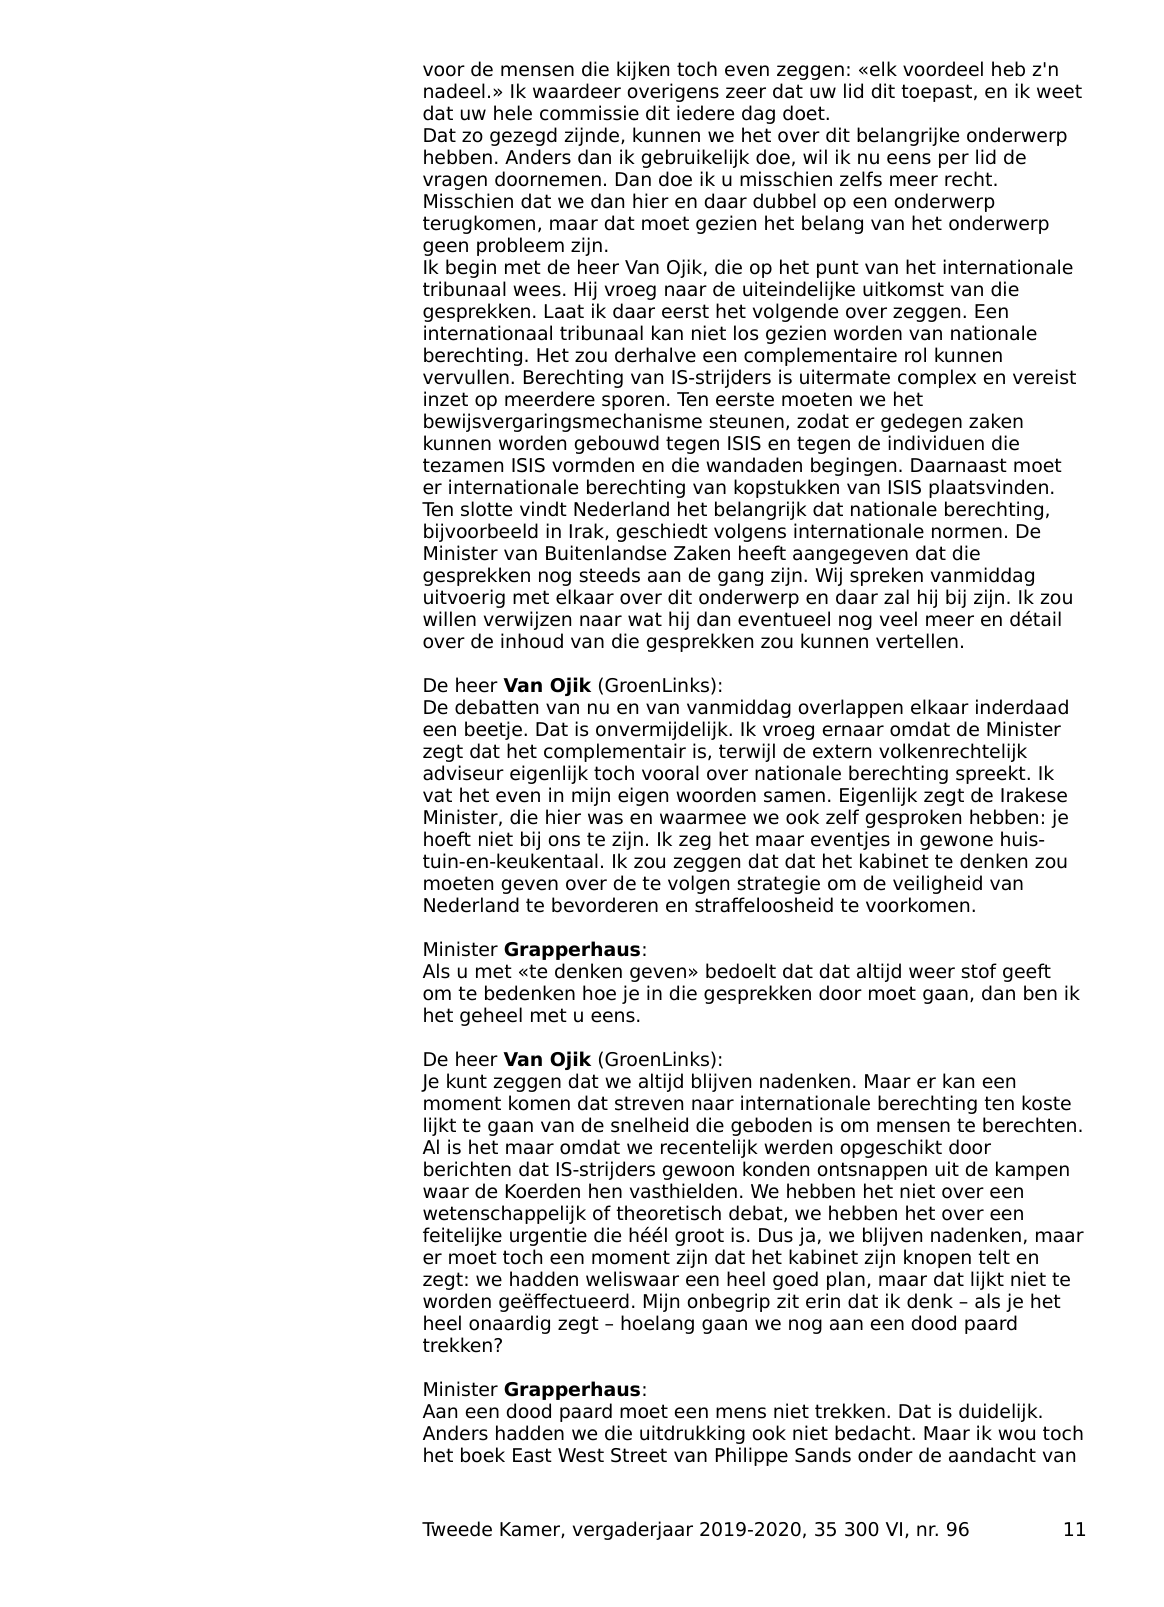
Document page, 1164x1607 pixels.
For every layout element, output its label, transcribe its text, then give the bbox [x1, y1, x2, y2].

text De heer Van Ojik (GroenLinks): [422, 675, 1087, 697]
text Je kunt zeggen dat we altijd blijven nadenken. Maar er kan een moment komen dat streven naar internationale berechting ten koste lijkt te gaan van de snelheid die geboden is om mensen te berechten. Al is het maar omdat we recentelijk werden opgeschikt door berichten dat IS-strijders gewoon konden ontsnappen uit de kampen waar de Koerden hen vasthielden. We hebben het niet over een wetenschappelijk of theoretisch debat, we hebben het over een feitelijke urgentie die héél groot is. Dus ja, we blijven nadenken, maar er moet toch een moment zijn dat het kabinet zijn knopen telt en zegt: we hadden weliswaar een heel goed plan, maar dat lijkt niet te worden geëffectueerd. Mijn onbegrip zit erin dat ik denk – als je het heel onaardig zegt – hoelang gaan we nog aan een dood paard trekken? [422, 1071, 1087, 1356]
text Ik begin met de heer Van Ojik, die op het punt van het internationale tribunaal wees. Hij vroeg naar de uiteindelijke uitkomst van die gesprekken. Laat ik daar eerst het volgende over zeggen. Een internationaal tribunaal kan niet los gezien worden van nationale berechting. Het zou derhalve een complementaire rol kunnen vervullen. Berechting van IS-strijders is uitermate complex en vereist inzet op meerdere sporen. Ten eerste moeten we het bewijsvergaringsmechanisme steunen, zodat er gedegen zaken kunnen worden gebouwd tegen ISIS en tegen de individuen die tezamen ISIS vormden en die wandaden begingen. Daarnaast moet er internationale berechting van kopstukken van ISIS plaatsvinden. Ten slotte vindt Nederland het belangrijk dat nationale berechting, bijvoorbeeld in Irak, geschiedt volgens internationale normen. De Minister van Buitenlandse Zaken heeft aangegeven dat die gesprekken nog steeds aan de gang zijn. Wij spreken vanmiddag uitvoerig met elkaar over dit onderwerp en daar zal hij bij zijn. Ik zou willen verwijzen naar wat hij dan eventueel nog veel meer en détail over de inhoud van die gesprekken zou kunnen vertellen. [422, 257, 1087, 652]
text De heer Van Ojik (GroenLinks): [422, 1049, 1087, 1071]
text De debatten van nu en van vanmiddag overlappen elkaar inderdaad een beetje. Dat is onvermijdelijk. Ik vroeg ernaar omdat de Minister zegt dat het complementair is, terwijl de extern volkenrechtelijk adviseur eigenlijk toch vooral over nationale berechting spreekt. Ik vat het even in mijn eigen woorden samen. Eigenlijk zegt de Irakese Minister, die hier was en waarmee we ook zelf gesproken hebben: je hoeft niet bij ons te zijn. Ik zeg het maar eventjes in gewone huis-tuin-en-keukentaal. Ik zou zeggen dat dat het kabinet te denken zou moeten geven over de te volgen strategie om de veiligheid van Nederland te bevorderen en straffeloosheid te voorkomen. [422, 697, 1087, 916]
text Aan een dood paard moet een mens niet trekken. Dat is duidelijk. Anders hadden we die uitdrukking ook niet bedacht. Maar ik wou toch het boek East West Street van Philippe Sands onder de aandacht van [422, 1401, 1087, 1467]
text Dat zo gezegd zijnde, kunnen we het over dit belangrijke onderwerp hebben. Anders dan ik gebruikelijk doe, wil ik nu eens per lid de vragen doornemen. Dan doe ik u misschien zelfs meer recht. Misschien dat we dan hier en daar dubbel op een onderwerp terugkomen, maar dat moet gezien het belang van het onderwerp geen probleem zijn. [422, 125, 1087, 257]
text voor de mensen die kijken toch even zeggen: «elk voordeel heb z'n nadeel.» Ik waardeer overigens zeer dat uw lid dit toepast, en ik weet dat uw hele commissie dit iedere dag doet. [422, 59, 1087, 125]
text Minister Grapperhaus: [422, 1379, 1087, 1401]
text Minister Grapperhaus: [422, 939, 1087, 961]
text Als u met «te denken geven» bedoelt dat dat altijd weer stof geeft om te bedenken hoe je in die gesprekken door moet gaan, dan ben ik het geheel met u eens. [422, 961, 1087, 1027]
